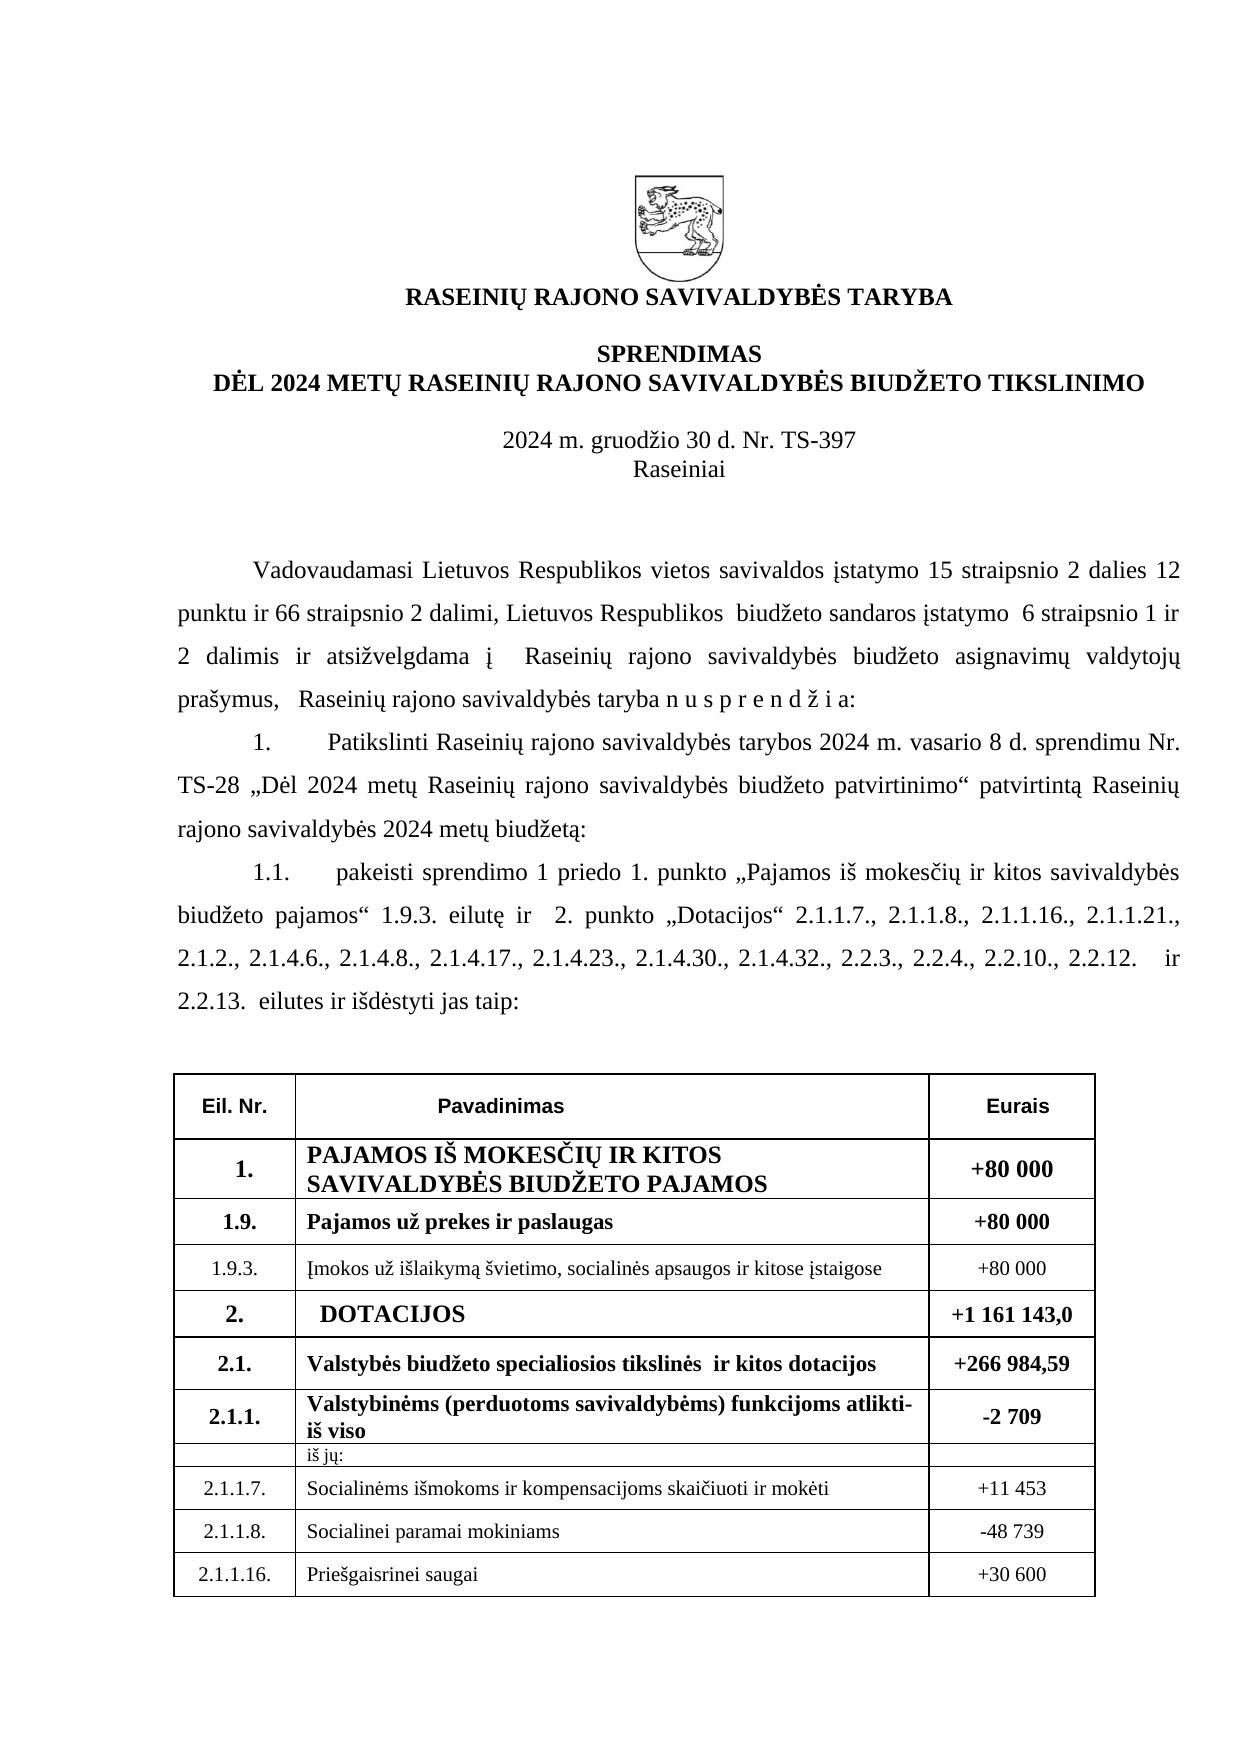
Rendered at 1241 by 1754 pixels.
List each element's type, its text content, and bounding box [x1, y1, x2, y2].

table_header Pavadinimas [296, 1075, 928, 1138]
text 2024 m. gruodžio 30 d. Nr. TS-397 [177, 426, 1181, 454]
table_cell -2 709 [930, 1390, 1094, 1443]
table_cell 2.1. [175, 1338, 295, 1389]
text 1.1. pakeisti sprendimo 1 priedo 1. punkto „Pajamos iš mokesčių ir kitos savivaldybės biudžeto pajamos“ 1.9.3. eilutę ir 2. punkto „Dotacijos“ 2.1.1.7., 2.1.1.8., 2.1.1.16., 2.1.1.21., 2.1.2., 2.1.4.6., 2.1.4.8., 2.1.4.17., 2.1.4.23., 2.1.4.30., 2.1.4.32., 2.2.3., 2.2.4., 2.2.10., 2.2.12. ir 2.2.13. eilutes ir išdėstyti jas taip: [177, 857, 1181, 1015]
table_cell +1 161 143,0 [930, 1291, 1094, 1336]
table_cell Pajamos už prekes ir paslaugas [296, 1199, 928, 1244]
table_cell PAJAMOS IŠ MOKESČIŲ IR KITOS SAVIVALDYBĖS BIUDŽETO PAJAMOS [296, 1140, 928, 1197]
table_cell DOTACIJOS [296, 1291, 928, 1336]
table_cell +30 600 [930, 1553, 1094, 1596]
table_cell Valstybės biudžeto specialiosios tikslinės ir kitos dotacijos [296, 1338, 928, 1389]
table_cell +80 000 [930, 1199, 1094, 1244]
table_cell +11 453 [930, 1467, 1094, 1509]
table_cell iš jų: [296, 1444, 928, 1466]
table_cell Valstybinėms (perduotoms savivaldybėms) funkcijoms atlikti- iš viso [296, 1390, 928, 1443]
text 1. Patikslinti Raseinių rajono savivaldybės tarybos 2024 m. vasario 8 d. sprendimu Nr. TS-28 „Dėl 2024 metų Raseinių rajono savivaldybės biudžeto patvirtinimo“ patvirtintą Raseinių rajono savivaldybės 2024 metų biudžetą: [177, 727, 1181, 842]
table_cell +80 000 [930, 1245, 1094, 1290]
table_cell 2.1.1.7. [175, 1467, 295, 1509]
table_cell +80 000 [930, 1140, 1094, 1197]
text DĖL 2024 METŲ RASEINIŲ RAJONO SAVIVALDYBĖS BIUDŽETO TIKSLINIMO [177, 368, 1181, 397]
table_cell 2.1.1. [175, 1390, 295, 1443]
text Vadovaudamasi Lietuvos Respublikos vietos savivaldos įstatymo 15 straipsnio 2 dalies 12 punktu ir 66 straipsnio 2 dalimi, Lietuvos Respublikos biudžeto sandaros įstatymo 6 straipsnio 1 ir 2 dalimis ir atsižvelgdama į Raseinių rajono savivaldybės biudžeto asignavimų valdytojų prašymus, Raseinių rajono savivaldybės taryba n u s p r e n d ž i a: [177, 555, 1181, 713]
table_cell [175, 1444, 295, 1466]
table_cell [930, 1444, 1094, 1466]
table_cell +266 984,59 [930, 1338, 1094, 1389]
table_cell 2.1.1.16. [175, 1553, 295, 1596]
table_cell 1.9. [175, 1199, 295, 1244]
table_cell 2.1.1.8. [175, 1510, 295, 1552]
table_cell 1.9.3. [175, 1245, 295, 1290]
table_cell Socialinėms išmokoms ir kompensacijoms skaičiuoti ir mokėti [296, 1467, 928, 1509]
text Raseiniai [177, 454, 1181, 483]
table_cell Socialinei paramai mokiniams [296, 1510, 928, 1552]
text RASEINIŲ RAJONO SAVIVALDYBĖS TARYBA [177, 282, 1181, 311]
table_cell Priešgaisrinei saugai [296, 1553, 928, 1596]
table_cell 1. [175, 1140, 295, 1197]
table_cell 2. [175, 1291, 295, 1336]
table_cell -48 739 [930, 1510, 1094, 1552]
table_cell Įmokos už išlaikymą švietimo, socialinės apsaugos ir kitose įstaigose [296, 1245, 928, 1290]
table_header Eurais [930, 1075, 1094, 1138]
text SPRENDIMAS [177, 339, 1181, 368]
table_header Eil. Nr. [175, 1075, 295, 1138]
